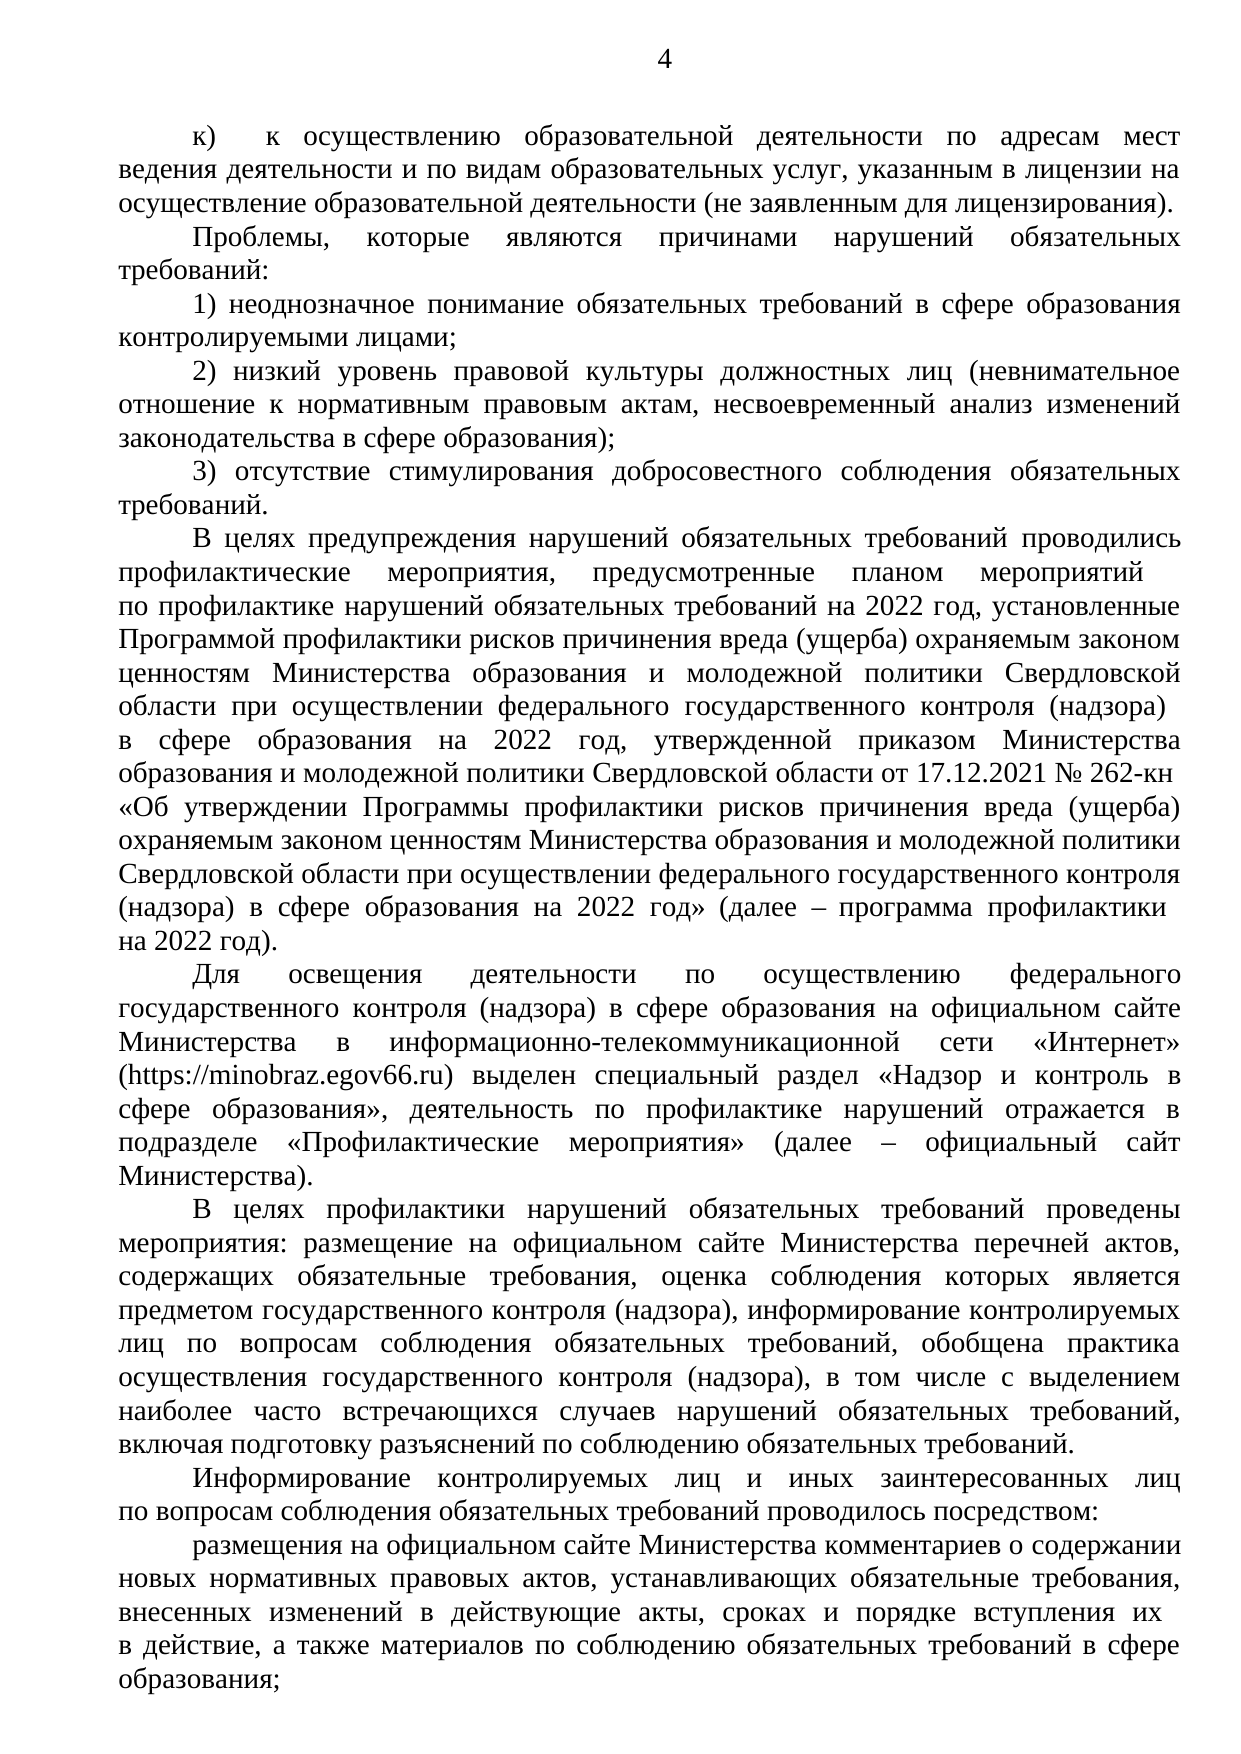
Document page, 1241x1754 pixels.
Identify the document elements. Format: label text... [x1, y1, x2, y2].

text 1) неоднозначное понимание обязательных требований в сфере образования контролируемыми лицами; [118, 286, 1181, 353]
text 2) низкий уровень правовой культуры должностных лиц (невнимательное отношение к нормативным правовым актам, несвоевременный анализ изменений законодательства в сфере образования); [118, 353, 1181, 453]
text Проблемы, которые являются причинами нарушений обязательных требований: [118, 219, 1181, 286]
text Для освещения деятельности по осуществлению федерального государственного контроля (надзора) в сфере образования на официальном сайте Министерства в информационно-телекоммуникационной сети «Интернет» (https://minobraz.egov66.ru) выделен специальный раздел «Надзор и контроль в сфере образования», деятельность по профилактике нарушений отражается в подразделе «Профилактические мероприятия» (далее – официальный сайт Министерства). [118, 957, 1181, 1191]
text размещения на официальном сайте Министерства комментариев о содержании новых нормативных правовых актов, устанавливающих обязательные требования, внесенных изменений в действующие акты, сроках и порядке вступления их в действие, а также материалов по соблюдению обязательных требований в сфере образования; [118, 1527, 1181, 1694]
text В целях профилактики нарушений обязательных требований проведены мероприятия: размещение на официальном сайте Министерства перечней актов, содержащих обязательные требования, оценка соблюдения которых является предметом государственного контроля (надзора), информирование контролируемых лиц по вопросам соблюдения обязательных требований, обобщена практика осуществления государственного контроля (надзора), в том числе с выделением наиболее часто встречающихся случаев нарушений обязательных требований, включая подготовку разъяснений по соблюдению обязательных требований. [118, 1191, 1181, 1460]
text В целях предупреждения нарушений обязательных требований проводились профилактические мероприятия, предусмотренные планом мероприятий по профилактике нарушений обязательных требований на 2022 год, установленные Программой профилактики рисков причинения вреда (ущерба) охраняемым законом ценностям Министерства образования и молодежной политики Свердловской области при осуществлении федерального государственного контроля (надзора) в сфере образования на 2022 год, утвержденной приказом Министерства образования и молодежной политики Свердловской области от 17.12.2021 № 262-кн «Об утверждении Программы профилактики рисков причинения вреда (ущерба) охраняемым законом ценностям Министерства образования и молодежной политики Свердловской области при осуществлении федерального государственного контроля (надзора) в сфере образования на 2022 год» (далее – программа профилактики на 2022 год). [118, 521, 1181, 957]
text к) к осуществлению образовательной деятельности по адресам мест ведения деятельности и по видам образовательных услуг, указанным в лицензии на осуществление образовательной деятельности (не заявленным для лицензирования). [118, 118, 1181, 219]
text 3) отсутствие стимулирования добросовестного соблюдения обязательных требований. [118, 453, 1181, 521]
text Информирование контролируемых лиц и иных заинтересованных лиц по вопросам соблюдения обязательных требований проводилось посредством: [118, 1460, 1181, 1527]
